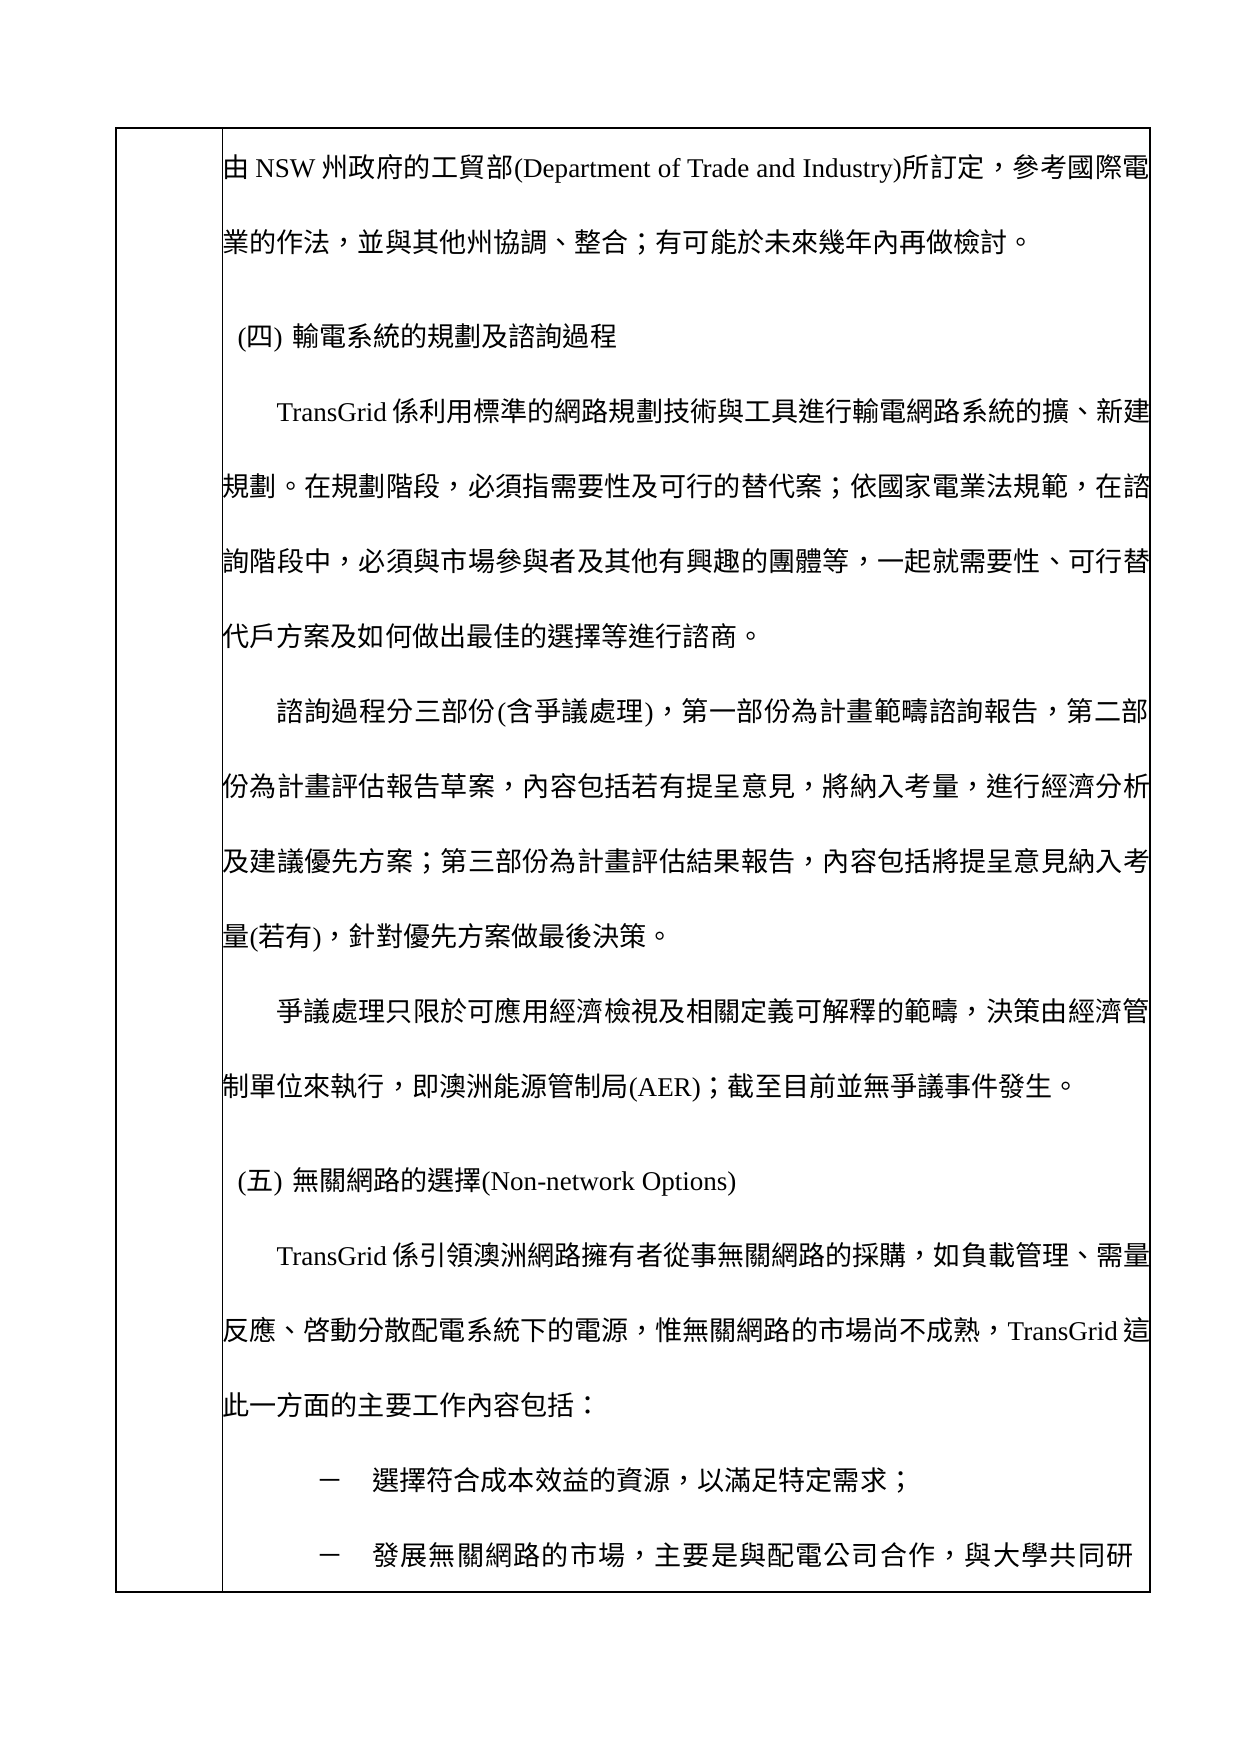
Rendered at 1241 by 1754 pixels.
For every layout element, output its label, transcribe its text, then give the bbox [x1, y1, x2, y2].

table_cell [117, 129, 222, 1591]
table_cell 一、電力市場概述 澳洲電力市場基本上可分成北澳、西澳和東南澳三區，其中西澳屬自願性電力池，市場機制存在實質雙邊合約交易，而東南澳轄屬國家電力市場(National Electricity Market, NEM)，為本次訪問及研析對象，主要包括新南威爾斯(New South Wales, NSW)、維多利亞(Victoria)、昆市蘭(Queensland)、南澳(South Australia)和泰士馬尼亞島(Tasmania)五大區域市場，採行強制電力池下之集中交易方式運作，和財務性之雙邊交易避險合約。其電力市場管理結構如下所示： 其中(1)澳洲聯邦政府理事會(Council of Australia Governments, COAG)為最高督導機構(2)能資源常務理事會(Standing Council on Energy and Resources, SCER)主導能源市場政策(3)澳洲能源管制者(Australia Energy Regulator, AER)負責市場經濟管制和規則執行，包括執行國家電力法(National Electricity Law, NEL)(4)能源市場操作者(Australia Energy Market Operator, AEMO)主控市場運作並兼系統操作者，其股權60%來自政府部門，40%來自產業界。 二、澳洲輸電網路公司(TransGrid) 在整個澳洲的電力市場中，TransGrid是最大的輸電網路公司，其所擁有的輸電網路系統是在新南威爾斯州(New South Wales)，員工約1,000人左右，多為技術的工程人員，高壓輸電線長度約12,6000公里，91座變電所及電廠開關場，淨資產約62兆元，網路可用率為98.99%。 輸電營收的管制 依據國家電業法(National Electricity Rules)及澳洲能源管制局(Australian Energy Regulator)規定辦理。 所管制未來的營收以5年為期間，每一年的營收的上限依下列原則訂定： 資產報酬率X 資產於經濟壽齡期間的資本報酬率 每一年營運費用的預測 應繳稅額 具誘因的管制 訂定營收的基線 訂定未來5年的營收目標 所節省的成本得保留 訂定續效指標予以獎懲 只要AER認為業者所提營運計畫書所列費用合理即予以核准。 輸電成本結構 市場批發價格約占整個零售價格的50%，而批發市場的價格包括電能成本、輸電損失及輸電費用，其中輸電費用約占18 %，依此，輸電費用占整個零售價格的10%不到。 輸電可靠度標準 一般的輸電準則採N-1，雪梨都會區則是採較高的標準N-2；輸電準則是由NSW州政府的工貿部(Department of Trade and Industry)所訂定，參考國際電業的作法，並與其他州協調、整合；有可能於未來幾年內再做檢討。 輸電系統的規劃及諮詢過程 TransGrid係利用標準的網路規劃技術與工具進行輸電網路系統的擴、新建規劃。在規劃階段，必須指需要性及可行的替代案；依國家電業法規範，在諮詢階段中，必須與市場參與者及其他有興趣的團體等，一起就需要性、可行替代戶方案及如何做出最佳的選擇等進行諮商。 諮詢過程分三部份(含爭議處理)，第一部份為計畫範疇諮詢報告，第二部份為計畫評估報告草案，內容包括若有提呈意見，將納入考量，進行經濟分析及建議優先方案；第三部份為計畫評估結果報告，內容包括將提呈意見納入考量(若有)，針對優先方案做最後決策。 爭議處理只限於可應用經濟檢視及相關定義可解釋的範疇，決策由經濟管制單位來執行，即澳洲能源管制局(AER)；截至目前並無爭議事件發生。 無關網路的選擇(Non-network Options) TransGrid係引領澳洲網路擁有者從事無關網路的採購，如負載管理、需量反應、啓動分散配電系統下的電源，惟無關網路的市場尚不成熟，TransGrid這此一方面的主要工作內容包括： － 選擇符合成本效益的資源，以滿足特定需求； － 發展無關網路的市場，主要是與配電公司合作，與大學共同研究，計畫的測試與實証。 － 無關網路選項的重要性已逐漸被認可，並已在電業法中納入TransGrid的義務之一，澳洲能源管制局(AER)也極為重視。 間歇性發電 間歇性發電能源併入系統後，將對TransGrid的輸電網路造成衝擊，也會對聯結在輸電網路用戶的供電品質產生不良影響；發生的時間點為與系統聯接時及發電運轉中。 聯接所造成的影響包括故障電流、設備加壓、電壓的波動及諧波等。每天連續監測間歇性發電對系統的影響，如頻率控制及電壓變動是AEMO的責任；網路擁有者須負責較長期輸電網路的開發規劃，TransGrid必須確保輸電網路系統在任一重要時間點裡都能容忍間歇性發電源出力的忽高忽低力變化。 三、澳洲能源市場操作者(AEMO) 管理國家電力市場、監控國家電力市場的可靠與安全、確保足夠的備轉容量滿足供電可靠度水準、遇有電源不足時，指揮發電業者增加機組出力、將需量反映納入備轉容量交易機制中，提升供電能力及可靠度、促使零售市場完全競爭、緊急供電管理。 供電可靠度水準 在電力即時調度時，必需確保電力供需維持一致；就長期電源規劃的角度言，發電端的供電可靠度標為每年的缺電量期望值不大於0.002%。 最低備用容量 在短期或即時度時，電力系統必須維持最低備轉容量水準(Minimum Reserve Levels, MRLs)，此一最低備轉容量水準是指維持供電可靠度水準(<0.002%缺電量水準)時所需最少的裝置容量，透過市場模擬的方式來計算；就中期而言(未來8到24個月)，最低備用容量水準是用來決定各發電機組的檢修排程，就長期而言，它是可以用來分析說明各項投資計畫的需要性。 為了確保發電系統在任何時刻的可調度發電容量均能維持在適當的水準，及提供發電業者與輸電公司進行擴充及維修排程的規劃，AEMO會定期公佈短期(未來7天)、中期(未來2年)的系統可靠度評估報告(Projected Assessment of System Adequacy, PASA)，報告中會揭露相關資訊給發電業、市場參與者、輸電網路公司，必要時會啓動可靠度及緊急備轉容量交易機制(RERT)。此外，AEMO也公布未來十年的電力供需展望(Electricity Statement of Opportunities, ESOO)、國家輸電網路系統擴充計畫(National Transmission Network Development Plan, NTNDP)，供投資者進行投資規劃。 驅動投資的因素 促進投資的二大驅動力： 容量肇因—依據供需規劃結果，當發生電源短缺，及每一區域出現低備用容量情形時。 能量肇因—依據長期電能需求及發電能量變化趨勢，利用市場所使用程模擬評估缺電量期望值。 2012年國家電力市場投資驅動力的變化： 自2011年起，每年重新檢討修訂之長期負載預測均呈下滑的情形。 在過去3年期間，小規模再生能源的開發大幅成長。 大規模再生能源開發目標促成持續投資風力電廠的開發。 自2007-08年起，現貨市場的平均價格持續下滑。 目前國家電力市場投資方向集中在再生能源及尖峰電源的開發，依據已正式對外公開的電源投資計畫中，風力裝置容量高達13,000MW以上，氣渦輪機的裝置容量則超過11,000MW，燃煤基載的裝置容量則僅3,300MW，燃氣複循環電廠的發電容量亦僅3,000MW。 輔助服務 對AEMO而言，其主要任務就是維持電力系統的穩定，它是透過即時調度來達成，架構在二個同時運作的控制中心。而確保電力系統穩定所需之輔助服務包括網路控制、全黑起動及頻率控制，其中前二者係由AEMO直接與合格業者洽購，後者則有一交易市場在運作。 再生能源開發目標(Renewable Energy Target, RET) 目前再生能源年發電量約137億度，相當於可供應2.1百萬戶的家庭用量，發電占比則約為9％，而政府的開發目標為2020年再生能源的發電占比達20％。 目前風力總裝置容量約2,135MW，興建中且於2012/13年間商轉發電之容量則有608MW。由於風間歇性的特性，在尖峰用電期間的發電出力遠低於其裝置容量。 AEMO依據過去3~4年電力交易市場尖峰用電期間每5分鐘的風力發電出力進行分析，求得風力對提供尖峰用電的貢獻度約為其裝置容量的2.2~8.3%間，各州風場於尖峰用電期間發電出力整理如下表所示。 2009年在配電系統下的屋頂型太陽光電系統之裝置容量尚不及100MW，但到2012年已增加至1,450MW。由於屋頂型太陽光電系統未直接進入國家電力市場，故AEMO在分析屋頂型太陽光電系統對尖峰負載貢獻時，係以區域尖峰負載反推算得到，太陽光電於夏季尖峰用電期間的發電出力如下： 四、澳洲電力負載預測 市場操作者(AEMO)主導預測模型，包括電能預測與最大尖峯負載預測；輸電公司(TransGrid)亦自行發展其預測模型以決定輸電計畫；而能源管制者(AER)適需要所運用之預測模型則僅適用於審查，以檢驗輸電公司所提報預測合理性。 市場操作者(AEMO) 區域負載預測歷史資料輸入 主要包括(1)天氣資料(2)產業資料(3)經濟資料和(4)需求資料，如下圖所示： 年度電能預測架構 其預測架構主要包括：(1)能源資料輸入：涵蓋大工業負載、輸電損失、輔助性負載、市場總需求和屋上型太陽光電估計等，並經由(2)輸電損失模型、輔助負載模型和非產業消費模型，據以進行(3)輸電損失預測、輔助負載預測、非產業消費預測和大產業預測，綜合成整體電力能源預測，最後則(4)考量太陽光電預測和能源效率抵換預測之事後模型調整，如下圖所示： 電能預測流程 其預測流程主要包括(1)輸入：涵蓋各種不確定性經濟情境、歷史經濟資料、歷史需求資料、歷史天氣資料、氣候變遷估計、政策與技術假設、屋上太陽光電分析和大工業負載資訊等。(2)模型：除主要模型外另涵蓋非大工業、輸電損失和輔助負載等模型。(3)預測：包括經濟變數預測、天氣預測、能源效率預測、屋上型太陽光電預測、大型工業預測和非產業電能預測等，如下圖所示： 最大尖峯負載預測 其預測流程，主要包括(1)輸入：經濟情境、歷史經濟資料、歷史需求資料、歷史天氣資料、氣候變遷估計、政策與技術假設和產業、輔助負載、稅、太陽光電、能源效率等(2)迴歸模型：涵蓋殘差和預測係數(3)模擬模型：適用於天氣模擬和(4)事後模型之修正與調整。如下圖所示： 輸電公司(TransGrid，負責NSW電網) 輸電公司預測模型 輸電公司為考量其輸電計畫投資和網路引接點，亦自行建立其負載預測模型，其預測流程包括：(1)輸入：a.電能-涵蓋人口、國家總生產毛額、電價、氣候、利率、消費者物價指數(Consumer Price Index, CPI)和溫度等之歷史資料與預測資料b.尖峯需求-涵蓋季節平均需求和空調之歷史資料與預測資料c.天氣修正-涵蓋半小時負載、每日溫度和季節與虛擬變數之歷史資料和每日溫度模擬資料。(2)流程：涵蓋資料轉換和電能、尖峯負載和天氣模型(3)預測輸出：涵蓋電能預測、尖峯需求預測和尖峯負載需求分配和(4)事後模型調整。如下圖所示： 五、澳洲電源開發規劃 電力規劃角色與分工 由輸電公司(TransGrid)、市場操作者(AEMO)和其他相關市場參與者相互協同合作下，進行整體電力規劃，包括負載預測、電力投資機會報告(Electricity Statement of Opportunities, ESOO)、國家輸電網路發展計畫(National Transmission Network Development Plan, NTNDP)、年度規劃審查(Annual Planning Review, APR)和公共論壇與公共諮詢等之角色、分工和互動流程，其整體流程如下圖所示： 能源管制者(AER)規劃諮詢流程 其規劃諮詢流程，基本上包括(1)輸電投資需求界定(2)輸電管制投資測試(Regulatory Investment Test-Transmission, RIT-T)(3)輸電計畫諮詢報告(4)輸電計畫優選方案評估和(5)輸電計畫評估報告等，其整體流程如下圖所示： 電力規劃流程(AEMO) 其整體電力規劃流程包括(1)輸入：涵蓋情境需求、情境趨動因素、發電計畫和輸電計畫(2)方法：情境規劃下之最小成本規劃，涵蓋考量發電聯結成本和燃氣供應能力與成本(3)輸出：涵蓋燃氣需求預測、發電與區域間之升級、發電與輸電建造、電力潮流研究和區域內輸電等，其整體流程如下圖所示： 六、總結 澳洲負載預測 綜合性考量(1)空間上之系統與區域(2)時間上短期與長期(3)屬性上之由上而下(宏觀)與由下而上(微觀)(4)方法上之確定性模式與機率性模式之互補性與整合性。 考量之預測變數，包括：(1)總體變數(國家總產值GSP、人口)(2)價格變數(電價)(3)溫度變數(暖氣度HDD、冷氣度CDD、氣候因素)(4)其他變數：輔助負載、輸電損失、需求面資料(大型工業負載，非大型工業負載如需求面太陽光電PV、能源效率、需求面管理等)等。 預測之主要挑戰：(1)用戶端太陽光電之不易估計(2)能源效率改進之相關資料蒐集與估計(3)用戶行為改變之電價彈性估計和(4)各種資料之蒐集與假設。 預測角色與定位：市場操作者(AEMO)主導預測模型，包括電能預測與最大尖峯負載預測；輸電公司(TransGrid)亦自行發展其預測模型以決定輸電計畫；管制機構(AER)則監督預測結果(亦有自己之模型)進行審查檢驗。 預測流程：市場操作者建立(1)電能預測(2)尖峯負載預測之預測流程，而輸電公司(TransGrid)亦自行建立其負載預測流程。 澳洲電力規劃 整體性規劃原則涵蓋安全度與可靠度，包括調度、5分鐘預調度、預調度、8天前短期之系統適合性評估(Projected Assessments of System Adequacy, PASA)，2年前之中期系統適合性評估(PASA)和10年前之電力投資機會報告(Electricity Statement of Opportunities, ESOO)的整體考量。 規劃可靠度標準：為確保長期足夠之發電與輸電容量，保障每個區域每年低於0.002%之缺電供應風險。 規劃因素考量：(1)需求預測(考量系統與區域之電能與尖峯負載需求及燃氣需求)、(2)發電計畫(考量快慢速改變及分散型電源計畫，包括複循環氣渦輪機(Combine Cycle Gas Turbine, CCGT)、開放式循環氣渦輪機(Open Cycle Gas Turbine, OCGT)和燃煤機組之退休與新增)油價衝擊：燃煤與燃氣之替代與組合不確定性：燃煤與燃氣之替代與組合、(3)網路規劃因素(考量輸配電線損發電機組進入點和負載輸出點輸電限制區域間和區域內之聯結等)、(4)其他因素考量：技術與政策假設、不確定情境假設、碳稅、再生能源目標、需求面管理、備用容量適合性和緊急應變管理等、(5)規劃方法：最小成本情境規劃。 規劃角色與定位：(1)市場操作者(AEMO)主導負載預測(2)輸電公司(TransGrid)提出發電計畫評估和輸電計畫(3)管制機構(AER)監督輸配電計畫與爭議處理。 規劃流程：輸電公司與市場操作者協同合作，建立規劃及公開諮詢和公告流程(2)依據澳洲市場管理委員會(AEMC)所設定之市場準則，管制機構(AER)就輸配電計畫進行投資計畫管制測試(RIT-T，RIT-D)。 [223, 129, 1149, 1591]
